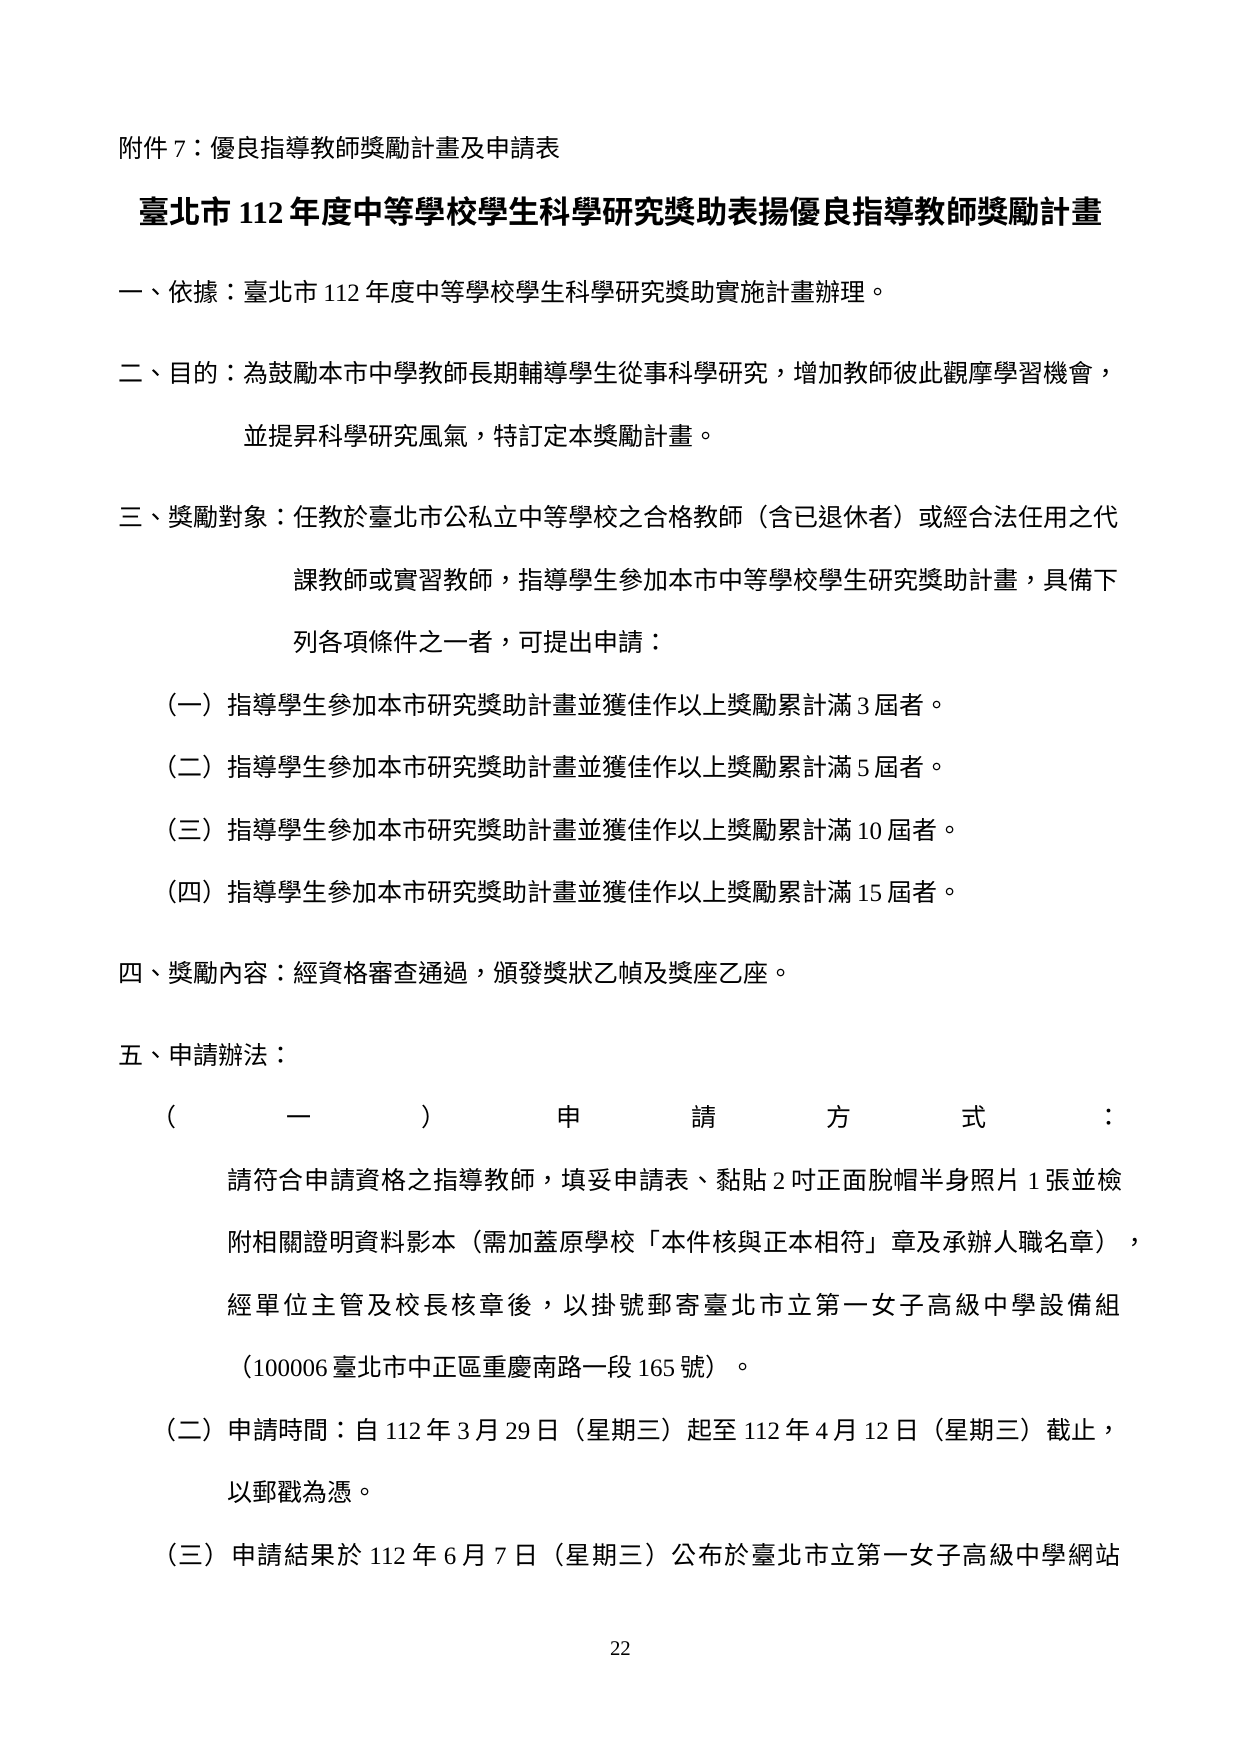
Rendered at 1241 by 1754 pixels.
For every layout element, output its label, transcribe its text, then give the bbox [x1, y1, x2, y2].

text 四、獎勵內容：經資格審查通過，頒發獎狀乙幀及獎座乙座。 [118, 930, 1122, 993]
text 臺北市112年度中等學校學生科學研究獎助表揚優良指導教師獎勵計畫 [118, 168, 1122, 230]
text 一、依據：臺北市112年度中等學校學生科學研究獎助實施計畫辦理。 [118, 249, 1122, 312]
text 五、申請辦法： [118, 1012, 1122, 1074]
text （二）指導學生參加本市研究獎助計畫並獲佳作以上獎勵累計滿5屆者。 [152, 724, 1122, 787]
text （一）指導學生參加本市研究獎助計畫並獲佳作以上獎勵累計滿3屆者。 [152, 662, 1122, 724]
text 三、獎勵對象：任教於臺北市公私立中等學校之合格教師（含已退休者）或經合法任用之代課教師或實習教師，指導學生參加本市中等學校學生研究獎助計畫，具備下列各項條件之一者，可提出申請： [118, 474, 1122, 662]
text 二、目的：為鼓勵本市中學教師長期輔導學生從事科學研究，增加教師彼此觀摩學習機會，並提昇科學研究風氣，特訂定本獎勵計畫。 [118, 330, 1122, 455]
text （四）指導學生參加本市研究獎助計畫並獲佳作以上獎勵累計滿15屆者。 [152, 849, 1122, 912]
text 附件7：優良指導教師獎勵計畫及申請表 [118, 105, 1122, 168]
text （二）申請時間：自112年3月29日（星期三）起至112年4月12日（星期三）截止，以郵戳為憑。 [152, 1387, 1122, 1512]
text （三）指導學生參加本市研究獎助計畫並獲佳作以上獎勵累計滿10屆者。 [152, 787, 1122, 849]
text （三）申請結果於112年6月7日（星期三）公布於臺北市立第一女子高級中學網站 [152, 1512, 1122, 1574]
text （一）申請方式： 請符合申請資格之指導教師，填妥申請表、黏貼2吋正面脫帽半身照片1張並檢附相關證明資料影本（需加蓋原學校「本件核與正本相符」章及承辦人職名章），經單位主管及校長核章後，以掛號郵寄臺北市立第一女子高級中學設備組（100006臺北市中正區重慶南路一段165號）。 [152, 1074, 1122, 1387]
